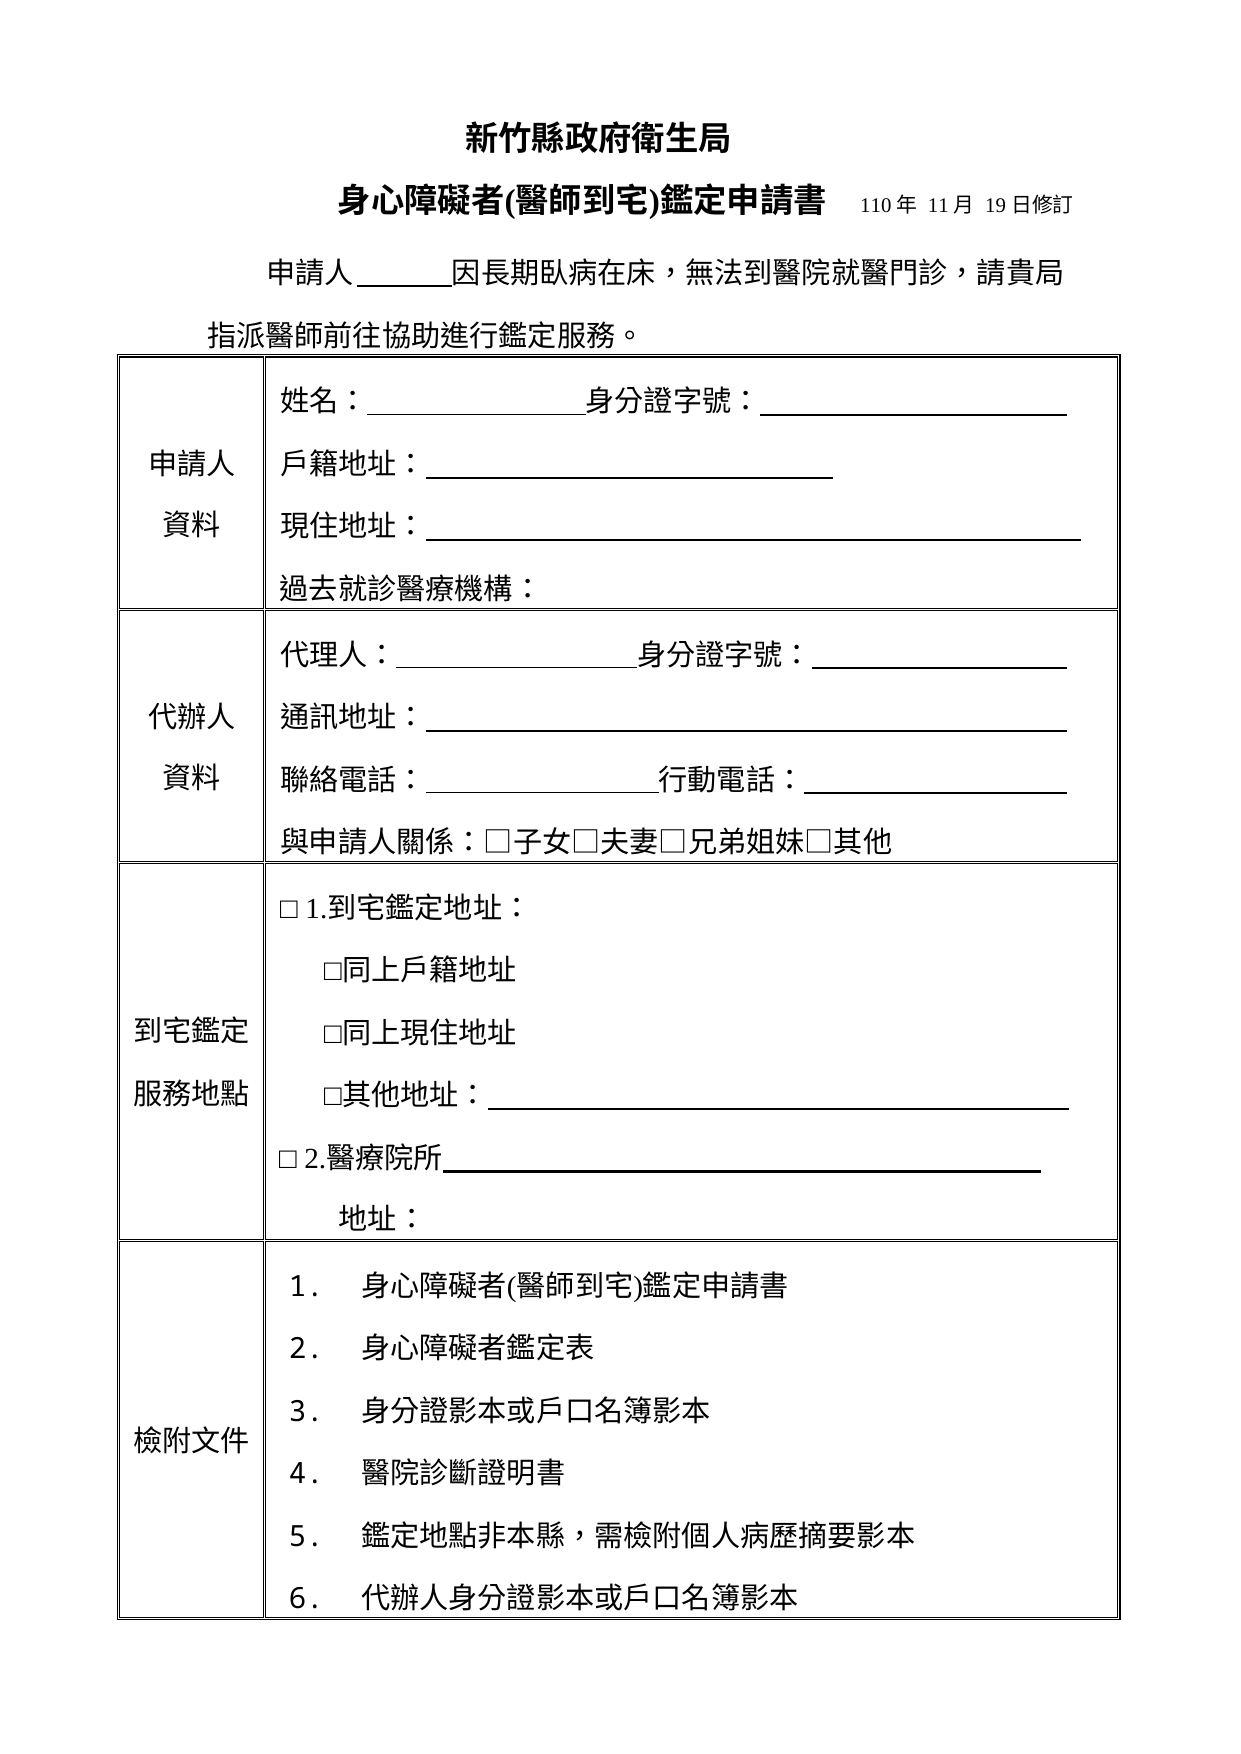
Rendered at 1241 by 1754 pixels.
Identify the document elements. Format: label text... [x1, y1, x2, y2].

table_cell 代理人： 身分證字號： 通訊地址： 聯絡電話： 行動電話： 與申請人關係：□子女□夫妻□兄弟姐妹□其他 [266, 611, 1117, 861]
table_cell 代辦人 資料 [120, 611, 263, 861]
text 新竹縣政府衛生局 [289, 94, 907, 156]
table_cell 檢附文件 [120, 1242, 263, 1617]
table_cell 身心障礙者(醫師到宅)鑑定申請書 身心障礙者鑑定表 身分證影本或戶口名簿影本 醫院診斷證明書 鑑定地點非本縣，需檢附個人病歷摘要影本 代辦人身分證影本或戶口名簿影本 [266, 1242, 1117, 1617]
text 身心障礙者(醫師到宅)鑑定申請書 110 年 11 月 19 日修訂 [289, 156, 1122, 219]
table_header 申請人 資料 [120, 358, 263, 607]
table_cell □ 1.到宅鑑定地址： □同上戶籍地址 □同上現住地址 □其他地址： □ 2.醫療院所 地址： [266, 864, 1117, 1239]
table_cell 到宅鑑定服務地點 [120, 864, 263, 1239]
text 申請人 因長期臥病在床，無法到醫院就醫門診，請貴局指派醫師前往協助進行鑑定服務。 [207, 229, 1078, 354]
table_header 姓名： 身分證字號： 戶籍地址： 現住地址： 過去就診醫療機構： [266, 358, 1117, 607]
